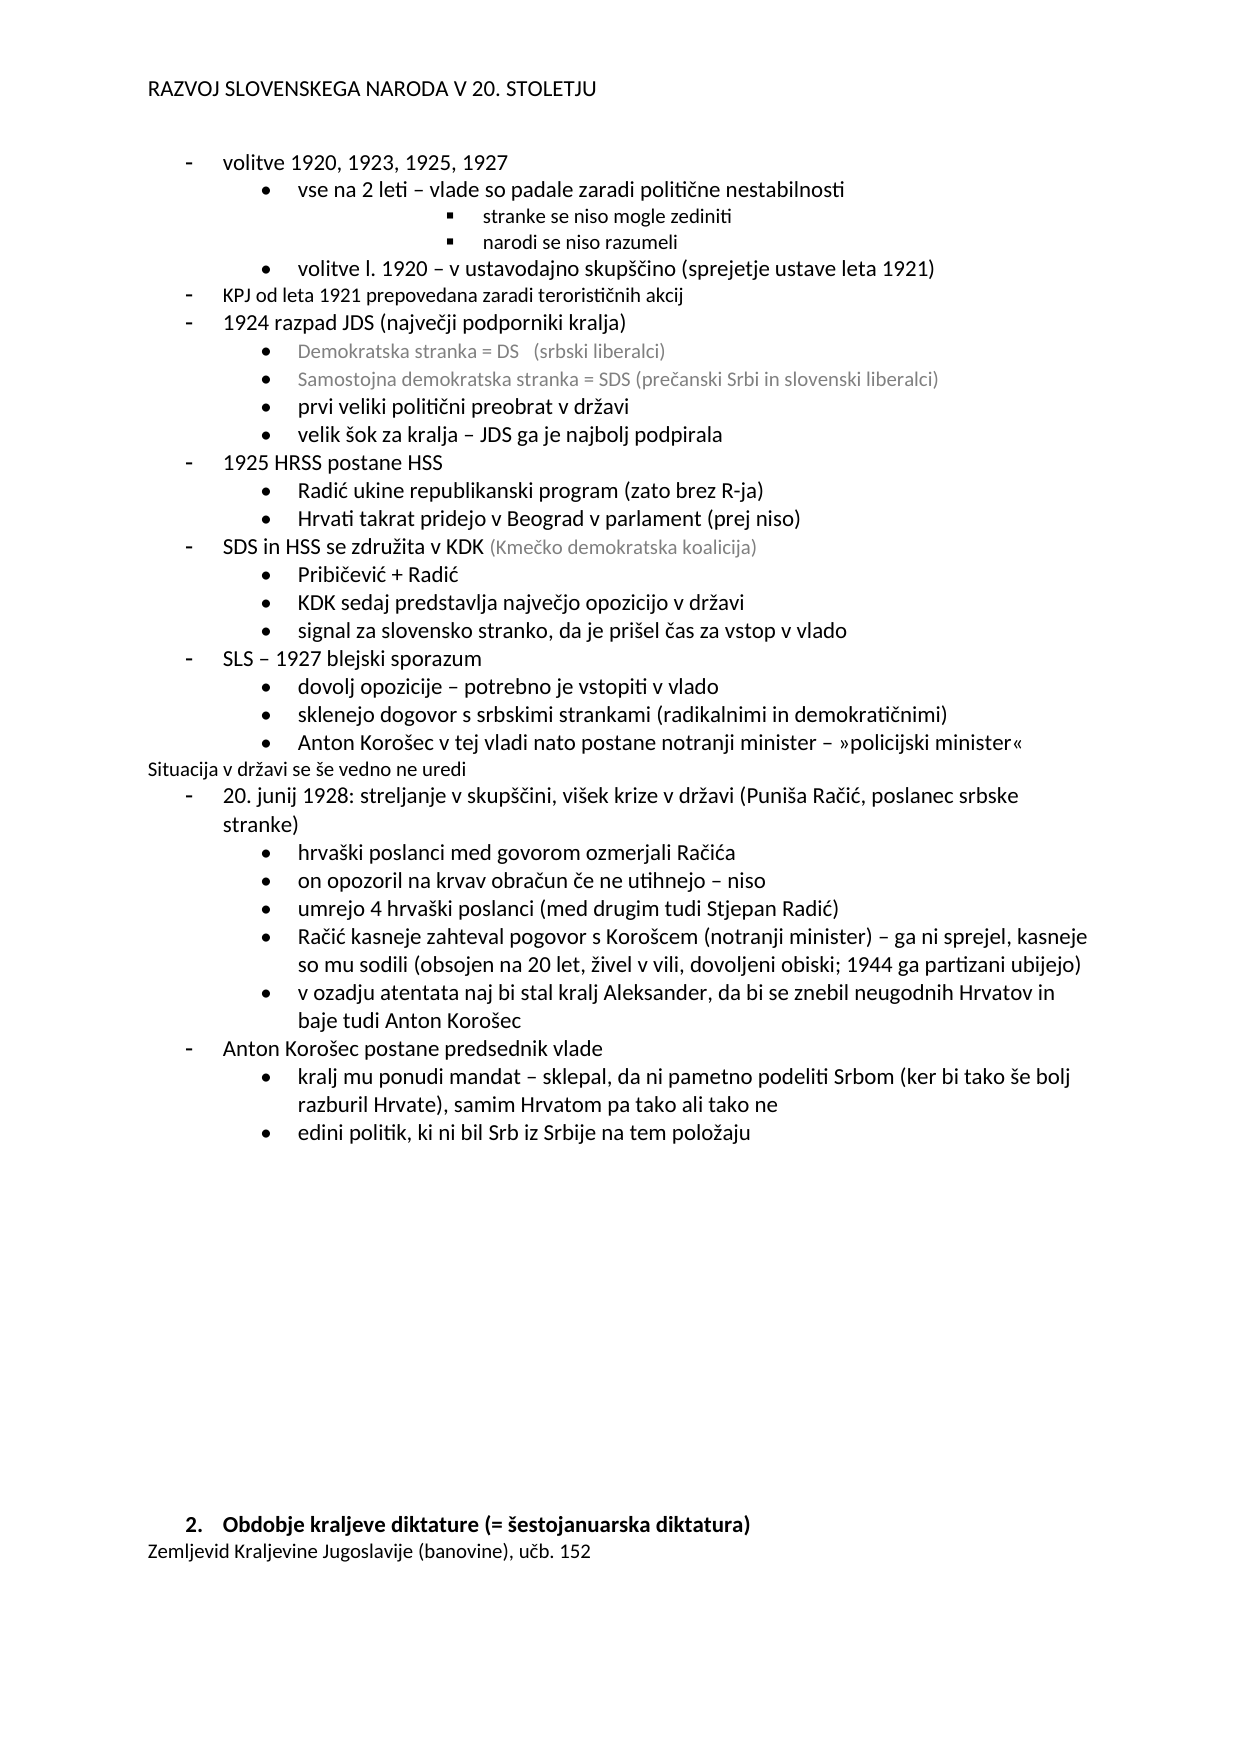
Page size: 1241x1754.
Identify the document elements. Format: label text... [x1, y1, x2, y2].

list volitve l. 1920 – v ustavodajno skupščino (sprejetje ustave leta 1921) [260, 254, 1093, 282]
list umrejo 4 hrvaški poslanci (med drugim tudi Stjepan Radić) [260, 894, 1093, 922]
list sklenejo dogovor s srbskimi strankami (radikalnimi in demokratičnimi) [260, 700, 1093, 728]
list kralj mu ponudi mandat – sklepal, da ni pametno podeliti Srbom (ker bi tako še bolj razburil Hrvate), samim Hrvatom pa tako ali tako ne [260, 1062, 1093, 1118]
list Samostojna demokratska stranka = SDS (prečanski Srbi in slovenski liberalci) [260, 364, 1093, 392]
list Pribičević + Radić [260, 560, 1093, 588]
text Situacija v državi se še vedno ne uredi [148, 756, 1093, 782]
list KDK sedaj predstavlja največjo opozicijo v državi [260, 588, 1093, 616]
list 1924 razpad JDS (največji podporniki kralja) [185, 308, 1093, 336]
list vse na 2 leti – vlade so padale zaradi politične nestabilnosti [260, 176, 1093, 204]
list v ozadju atentata naj bi stal kralj Aleksander, da bi se znebil neugodnih Hrvatov in baje tudi Anton Korošec [260, 978, 1093, 1034]
list on opozoril na krvav obračun če ne utihnejo – niso [260, 866, 1093, 894]
list Anton Korošec v tej vladi nato postane notranji minister – »policijski minister« [260, 728, 1093, 756]
list Demokratska stranka = DS (srbski liberalci) [260, 336, 1093, 364]
text Zemljevid Kraljevine Jugoslavije (banovine), učb. 152 [148, 1538, 1093, 1564]
list Račić kasneje zahteval pogovor s Korošcem (notranji minister) – ga ni sprejel, kasneje so mu sodili (obsojen na 20 let, živel v vili, dovoljeni obiski; 1944 ga partizani ubijejo) [260, 922, 1093, 978]
list dovolj opozicije – potrebno je vstopiti v vlado [260, 672, 1093, 700]
list volitve 1920, 1923, 1925, 1927 [185, 148, 1093, 176]
list stranke se niso mogle zediniti [445, 204, 1093, 229]
list hrvaški poslanci med govorom ozmerjali Račića [260, 838, 1093, 866]
list Obdobje kraljeve diktature (= šestojanuarska diktatura) [185, 1510, 1093, 1538]
list velik šok za kralja – JDS ga je najbolj podpirala [260, 420, 1093, 448]
list Hrvati takrat pridejo v Beograd v parlament (prej niso) [260, 504, 1093, 532]
list signal za slovensko stranko, da je prišel čas za vstop v vlado [260, 616, 1093, 644]
list SDS in HSS se združita v KDK (Kmečko demokratska koalicija) [185, 532, 1093, 560]
list Anton Korošec postane predsednik vlade [185, 1034, 1093, 1062]
list Radić ukine republikanski program (zato brez R-ja) [260, 476, 1093, 504]
list 1925 HRSS postane HSS [185, 448, 1093, 476]
list edini politik, ki ni bil Srb iz Srbije na tem položaju [260, 1118, 1093, 1146]
list prvi veliki politični preobrat v državi [260, 392, 1093, 420]
list 20. junij 1928: streljanje v skupščini, višek krize v državi (Puniša Račić, poslanec srbske stranke) [185, 782, 1093, 838]
list SLS – 1927 blejski sporazum [185, 644, 1093, 672]
list KPJ od leta 1921 prepovedana zaradi terorističnih akcij [185, 282, 1093, 308]
list narodi se niso razumeli [445, 229, 1093, 254]
